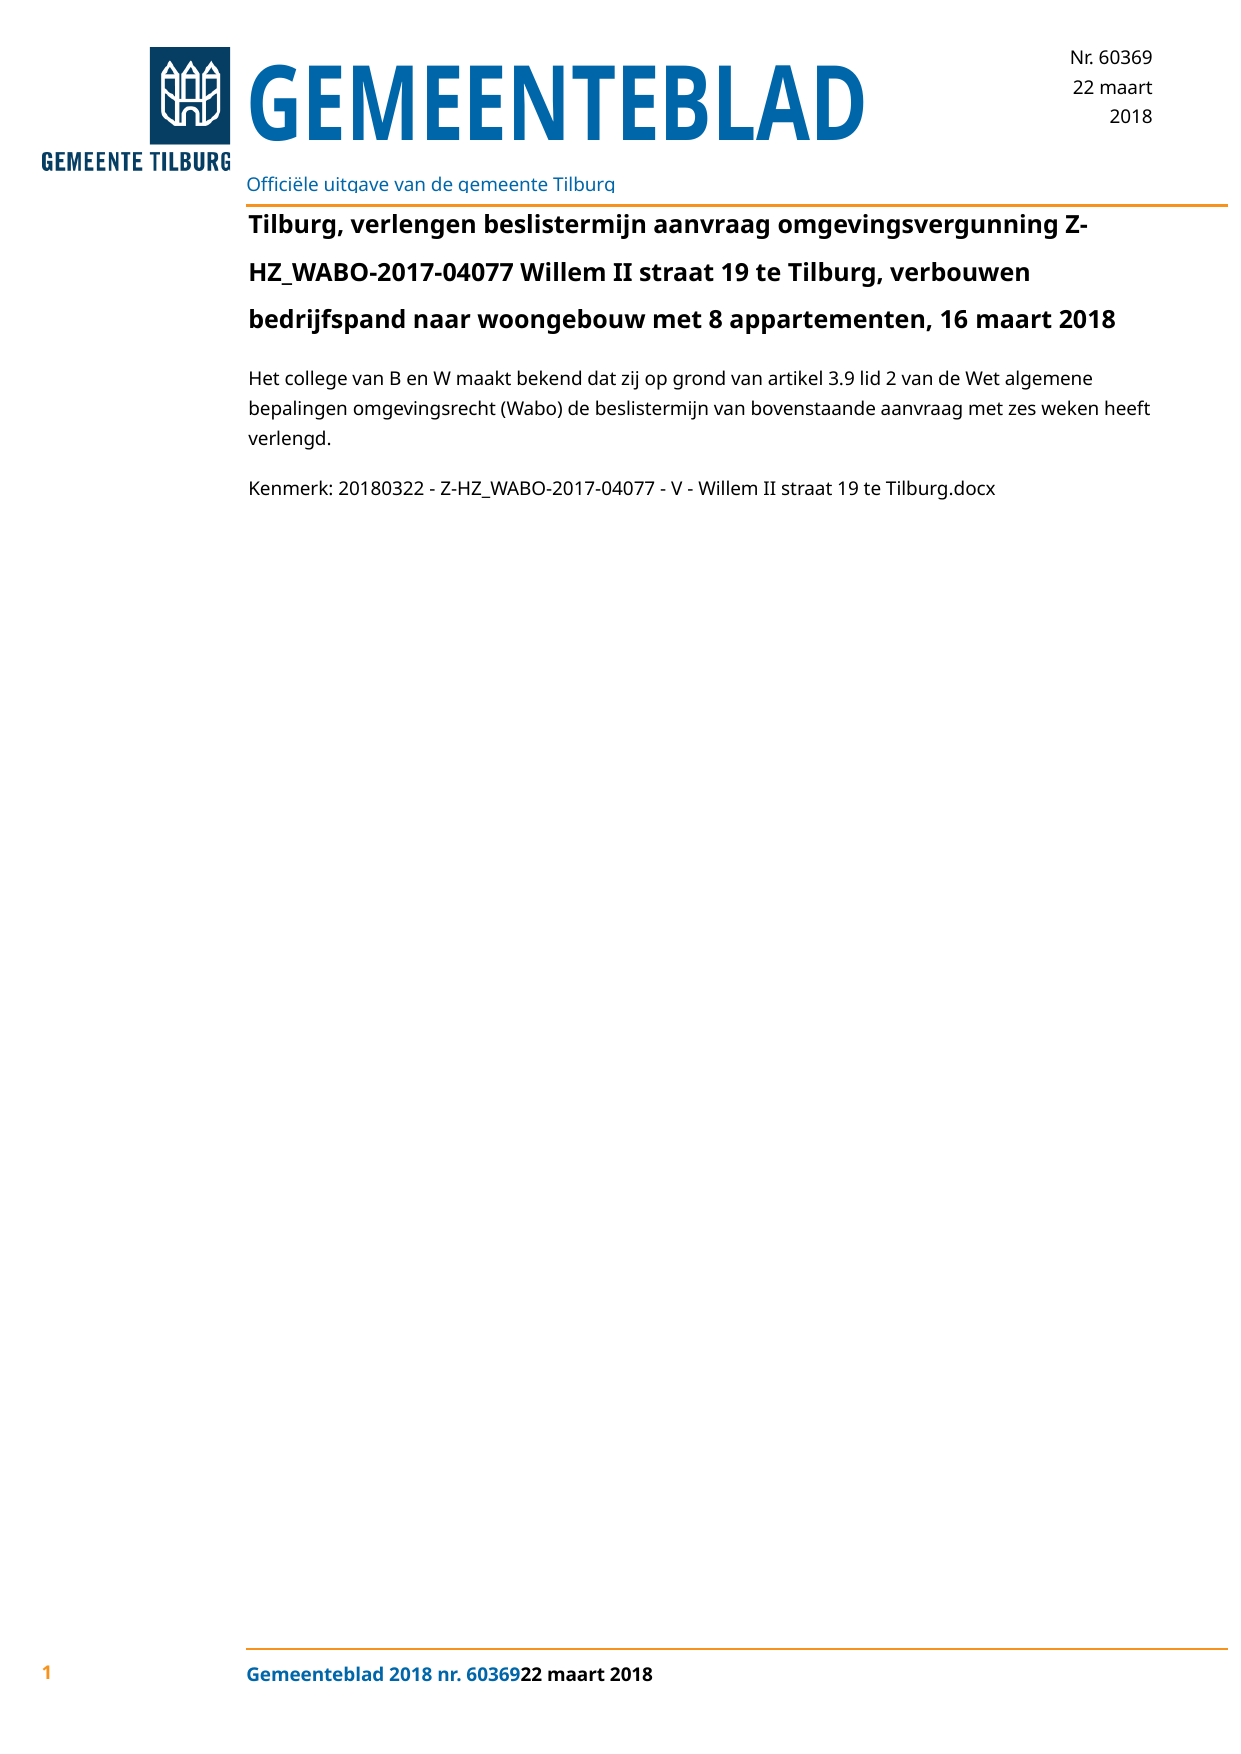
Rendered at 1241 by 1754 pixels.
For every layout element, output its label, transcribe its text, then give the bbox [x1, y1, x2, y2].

text Kenmerk: 20180322 - Z-HZ_WABO-2017-04077 - V - Willem II straat 19 te Tilburg.docx [248, 475, 1152, 501]
picture [41, 47, 231, 172]
text Tilburg, verlengen beslistermijn aanvraag omgevingsvergunning Z-HZ_WABO-2017-04077 Willem II straat 19 te Tilburg, verbouwen bedrijfspand naar woongebouw met 8 appartementen, 16 maart 2018 [248, 207, 1152, 336]
text Het college van B en W maakt bekend dat zij op grond van artikel 3.9 lid 2 van de Wet algemene bepalingen omgevingsrecht (Wabo) de beslistermijn van bovenstaande aanvraag met zes weken heeft verlengd. [248, 366, 1152, 450]
